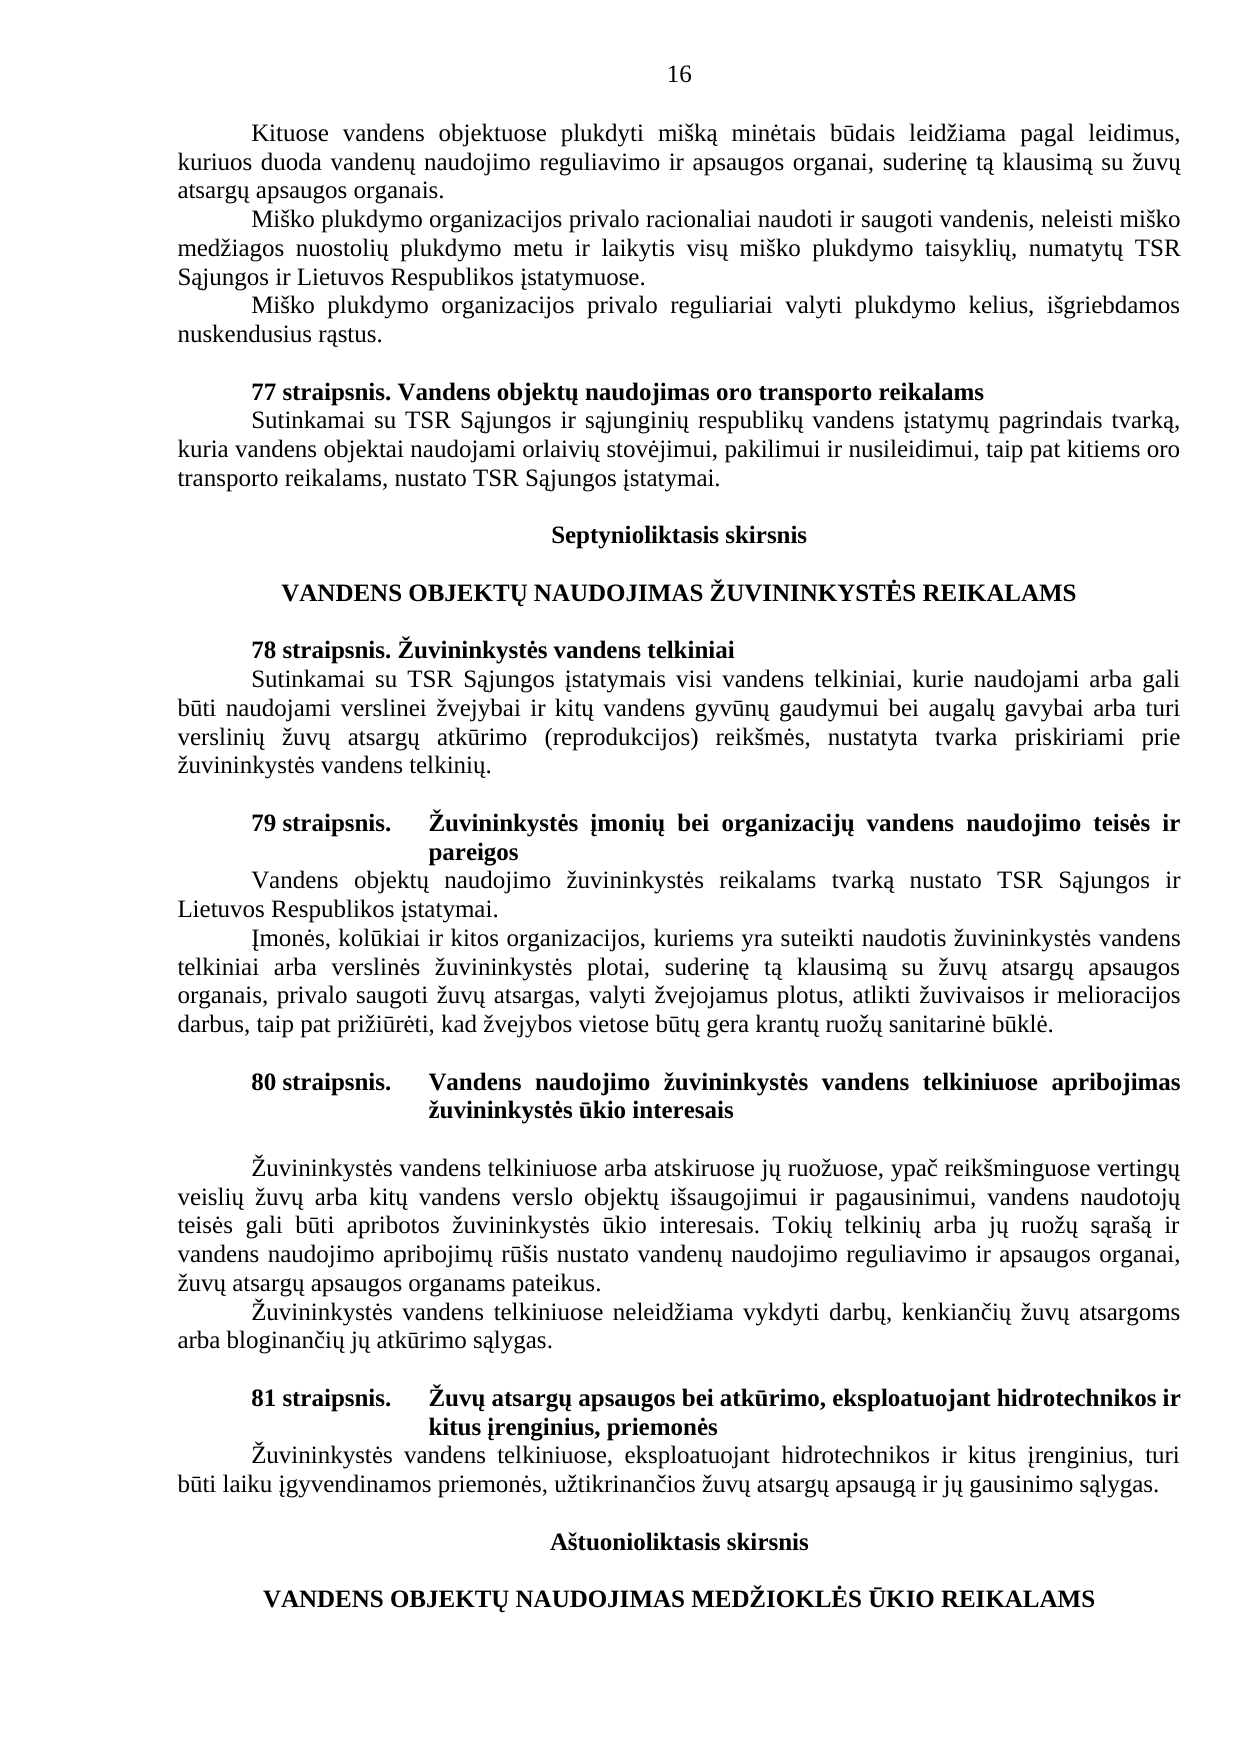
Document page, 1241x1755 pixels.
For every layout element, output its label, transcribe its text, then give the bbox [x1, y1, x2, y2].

text Vandens objektų naudojimo žuvininkystės reikalams tvarką nustato TSR Sąjungos ir Lietuvos Respublikos įstatymai. [177, 866, 1181, 923]
text VANDENS OBJEKTŲ NAUDOJIMAS ŽUVININKYSTĖS REIKALAMS [177, 578, 1181, 607]
text 81 straipsnis. Žuvų atsargų apsaugos bei atkūrimo, eksploatuojant hidrotechnikos ir kitus įrenginius, priemonės [251, 1383, 1181, 1441]
text 79 straipsnis. Žuvininkystės įmonių bei organizacijų vandens naudojimo teisės ir pareigos [251, 808, 1181, 866]
text Sutinkamai su TSR Sąjungos ir sąjunginių respublikų vandens įstatymų pagrindais tvarką, kuria vandens objektai naudojami orlaivių stovėjimui, pakilimui ir nusileidimui, taip pat kitiems oro transporto reikalams, nustato TSR Sąjungos įstatymai. [177, 406, 1181, 492]
text 78 straipsnis. Žuvininkystės vandens telkiniai [177, 636, 1181, 664]
text Sutinkamai su TSR Sąjungos įstatymais visi vandens telkiniai, kurie naudojami arba gali būti naudojami verslinei žvejybai ir kitų vandens gyvūnų gaudymui bei augalų gavybai arba turi verslinių žuvų atsargų atkūrimo (reprodukcijos) reikšmės, nustatyta tvarka priskiriami prie žuvininkystės vandens telkinių. [177, 664, 1181, 779]
text Žuvininkystės vandens telkiniuose, eksploatuojant hidrotechnikos ir kitus įrenginius, turi būti laiku įgyvendinamos priemonės, užtikrinančios žuvų atsargų apsaugą ir jų gausinimo sąlygas. [177, 1441, 1181, 1498]
text VANDENS OBJEKTŲ NAUDOJIMAS MEDŽIOKLĖS ŪKIO REIKALAMS [177, 1584, 1181, 1613]
text Septynioliktasis skirsnis [177, 521, 1181, 549]
text Žuvininkystės vandens telkiniuose neleidžiama vykdyti darbų, kenkiančių žuvų atsargoms arba bloginančių jų atkūrimo sąlygas. [177, 1297, 1181, 1354]
text Aštuonioliktasis skirsnis [177, 1527, 1181, 1556]
text Žuvininkystės vandens telkiniuose arba atskiruose jų ruožuose, ypač reikšminguose vertingų veislių žuvų arba kitų vandens verslo objektų išsaugojimui ir pagausinimui, vandens naudotojų teisės gali būti apribotos žuvininkystės ūkio interesais. Tokių telkinių arba jų ruožų sąrašą ir vandens naudojimo apribojimų rūšis nustato vandenų naudojimo reguliavimo ir apsaugos organai, žuvų atsargų apsaugos organams pateikus. [177, 1153, 1181, 1297]
text Miško plukdymo organizacijos privalo racionaliai naudoti ir saugoti vandenis, neleisti miško medžiagos nuostolių plukdymo metu ir laikytis visų miško plukdymo taisyklių, numatytų TSR Sąjungos ir Lietuvos Respublikos įstatymuose. [177, 204, 1181, 291]
text Miško plukdymo organizacijos privalo reguliariai valyti plukdymo kelius, išgriebdamos nuskendusius rąstus. [177, 291, 1181, 348]
text Įmonės, kolūkiai ir kitos organizacijos, kuriems yra suteikti naudotis žuvininkystės vandens telkiniai arba verslinės žuvininkystės plotai, suderinę tą klausimą su žuvų atsargų apsaugos organais, privalo saugoti žuvų atsargas, valyti žvejojamus plotus, atlikti žuvivaisos ir melioracijos darbus, taip pat prižiūrėti, kad žvejybos vietose būtų gera krantų ruožų sanitarinė būklė. [177, 923, 1181, 1038]
text Kituose vandens objektuose plukdyti mišką minėtais būdais leidžiama pagal leidimus, kuriuos duoda vandenų naudojimo reguliavimo ir apsaugos organai, suderinę tą klausimą su žuvų atsargų apsaugos organais. [177, 118, 1181, 204]
text 77 straipsnis. Vandens objektų naudojimas oro transporto reikalams [177, 377, 1181, 406]
text 80 straipsnis. Vandens naudojimo žuvininkystės vandens telkiniuose apribojimas žuvininkystės ūkio interesais [251, 1067, 1181, 1124]
